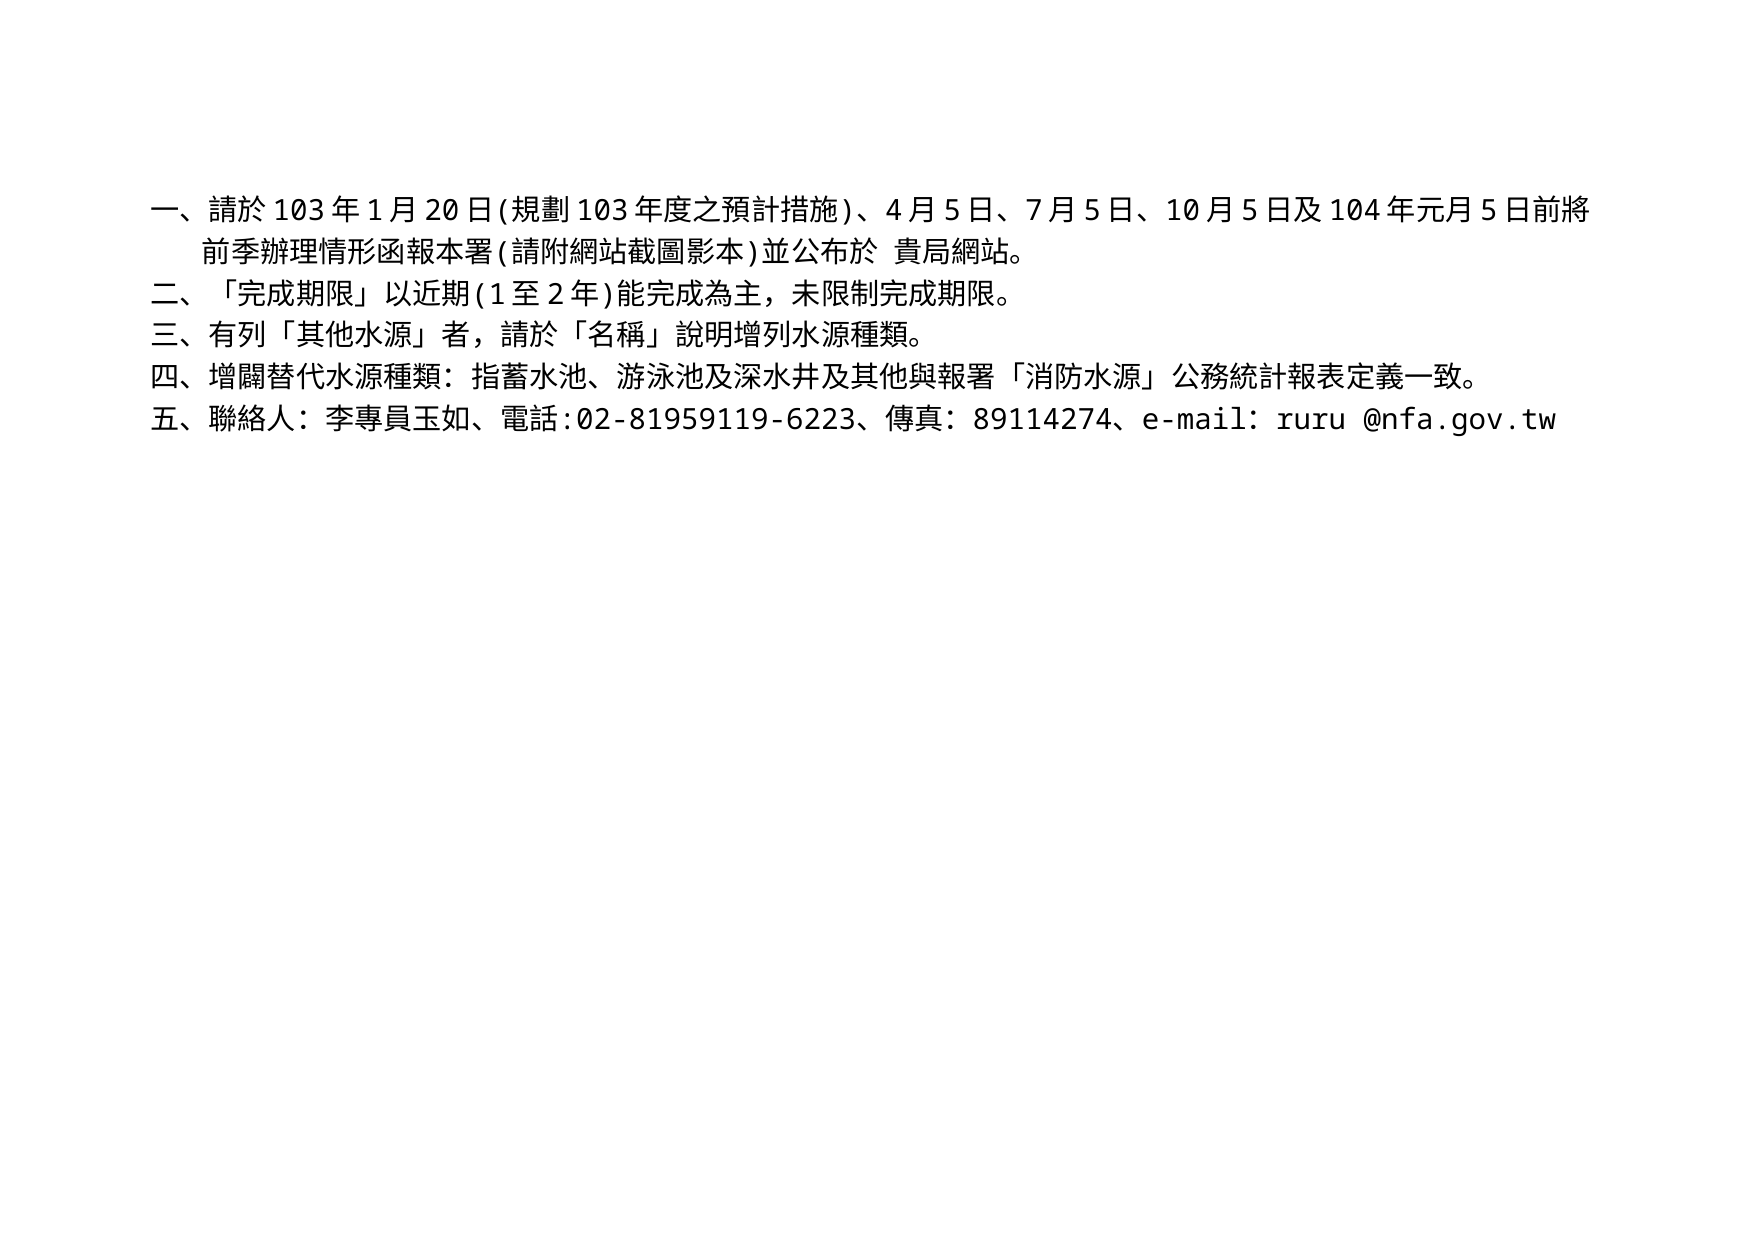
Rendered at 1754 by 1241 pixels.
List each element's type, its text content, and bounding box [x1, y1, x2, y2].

text 二、「完成期限」以近期(1至2年)能完成為主，未限制完成期限。 [150, 271, 1604, 312]
text 一、請於103年1月20日(規劃103年度之預計措施)、4月5日、7月5日、10月5日及104年元月5日前將前季辦理情形函報本署(請附網站截圖影本)並公布於 貴局網站。 [150, 187, 1604, 271]
text 五、聯絡人：李專員玉如、電話:02-81959119-6223、傳真：89114274、e-mail：ruru @nfa.gov.tw [150, 396, 1604, 437]
text 四、增闢替代水源種類：指蓄水池、游泳池及深水井及其他與報署「消防水源」公務統計報表定義一致。 [150, 354, 1604, 396]
text 三、有列「其他水源」者，請於「名稱」說明增列水源種類。 [150, 312, 1604, 354]
